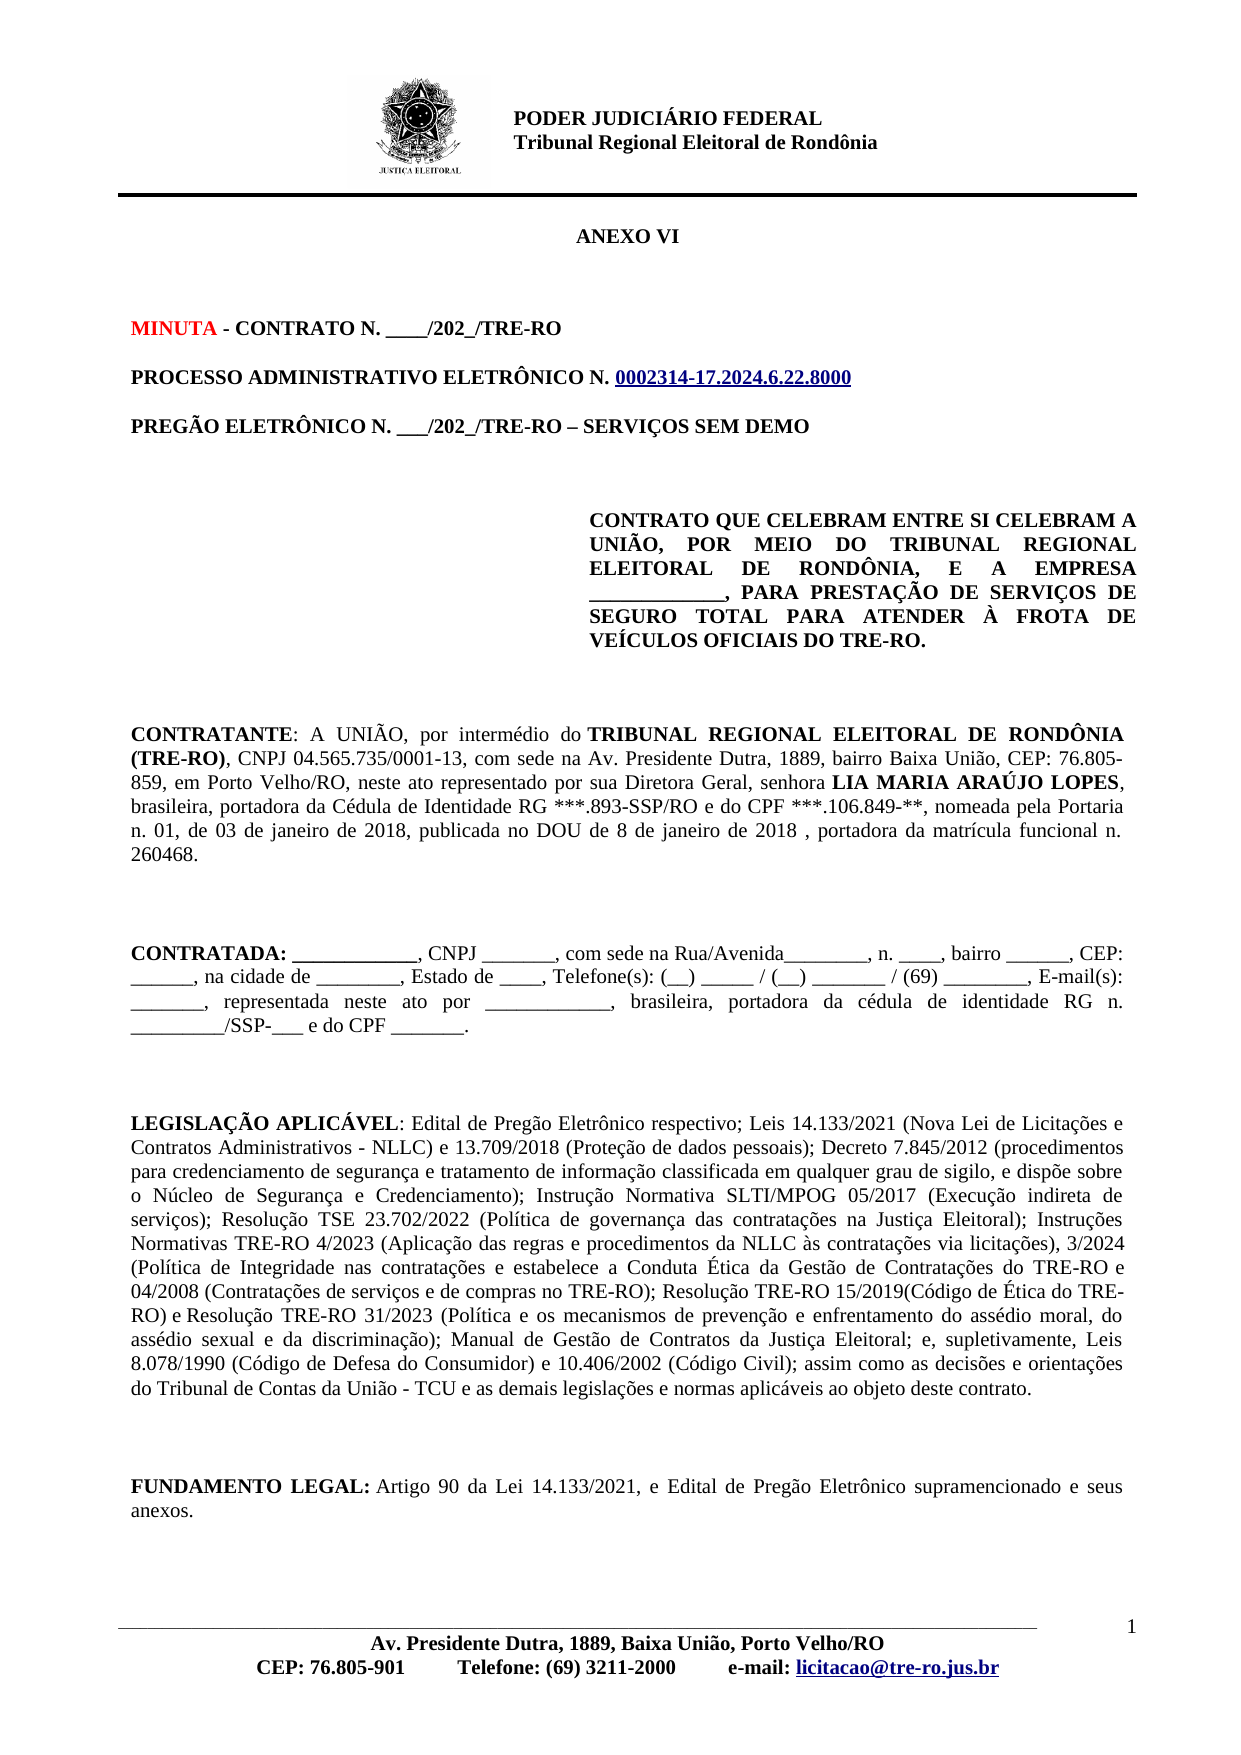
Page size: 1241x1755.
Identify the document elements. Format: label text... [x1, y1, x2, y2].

text anexo vi [118, 224, 1137, 248]
text PREGÃO ELETRÔNICO N. ___/202_/TRE-RO – SERVIÇOS SEM DEMO [131, 414, 1124, 438]
text FUNDAMENTO LEGAL: Artigo 90 da Lei 14.133/2021, e Edital de Pregão Eletrônico supramencionado e seus anexos. [131, 1473, 1124, 1522]
text CONTRATANTE: A UNIÃO, por intermédio do TRIBUNAL REGIONAL ELEITORAL DE RONDÔNIA (TRE-RO), CNPJ 04.565.735/0001-13, com sede na Av. Presidente Dutra, 1889, bairro Baixa União, CEP: 76.805-859, em Porto Velho/RO, neste ato representado por sua Diretora Geral, senhora LIA MARIA ARAÚJO LOPES, brasileira, portadora da Cédula de Identidade RG ***.893-SSP/RO e do CPF ***.106.849-**, nomeada pela Portaria n. 01, de 03 de janeiro de 2018, publicada no DOU de 8 de janeiro de 2018 , portadora da matrícula funcional n. 260468. [131, 722, 1124, 866]
text LEGISLAÇÃO APLICÁVEL: Edital de Pregão Eletrônico respectivo; Leis 14.133/2021 (Nova Lei de Licitações e Contratos Administrativos - NLLC) e 13.709/2018 (Proteção de dados pessoais); Decreto 7.845/2012 (procedimentos para credenciamento de segurança e tratamento de informação classificada em qualquer grau de sigilo, e dispõe sobre o Núcleo de Segurança e Credenciamento); Instrução Normativa SLTI/MPOG 05/2017 (Execução indireta de serviços); Resolução TSE 23.702/2022 (Política de governança das contratações na Justiça Eleitoral); Instruções Normativas TRE-RO 4/2023 (Aplicação das regras e procedimentos da NLLC às contratações via licitações), 3/2024 (Política de Integridade nas contratações e estabelece a Conduta Ética da Gestão de Contratações do TRE-RO e 04/2008 (Contratações de serviços e de compras no TRE-RO); Resolução TRE-RO 15/2019(Código de Ética do TRE-RO) e Resolução TRE-RO 31/2023 (Política e os mecanismos de prevenção e enfrentamento do assédio moral, do assédio sexual e da discriminação); Manual de Gestão de Contratos da Justiça Eleitoral; e, supletivamente, Leis 8.078/1990 (Código de Defesa do Consumidor) e 10.406/2002 (Código Civil); assim como as decisões e orientações do Tribunal de Contas da União - TCU e as demais legislações e normas aplicáveis ao objeto deste contrato. [131, 1111, 1124, 1399]
text CONTRATO QUE CELEBRAM ENTRE SI CELEBRAM A UNIÃO, POR MEIO DO TRIBUNAL REGIONAL ELEITORAL DE RONDÔNIA, E A EMPRESA _____________, PARA PRESTAÇÃO DE SERVIÇOS DE SEGURO TOTAL PARA ATENDER À FROTA DE VEÍCULOS OFICIAIS DO TRE-RO. [589, 508, 1137, 652]
text CONTRATADA: ____________, CNPJ _______, com sede na Rua/Avenida________, n. ____, bairro ______, CEP: ______, na cidade de ________, Estado de ____, Telefone(s): (__) _____ / (__) _______ / (69) ________, E-mail(s): _______, representada neste ato por ____________, brasileira, portadora da cédula de identidade RG n. _________/SSP-___ e do CPF _______. [131, 940, 1124, 1037]
text MINUTA - CONTRATO N. ____/202_/TRE-RO [131, 316, 1124, 340]
text PROCESSO ADMINISTRATIVO ELETRÔNICO N. 0002314-17.2024.6.22.8000 [131, 365, 1124, 389]
